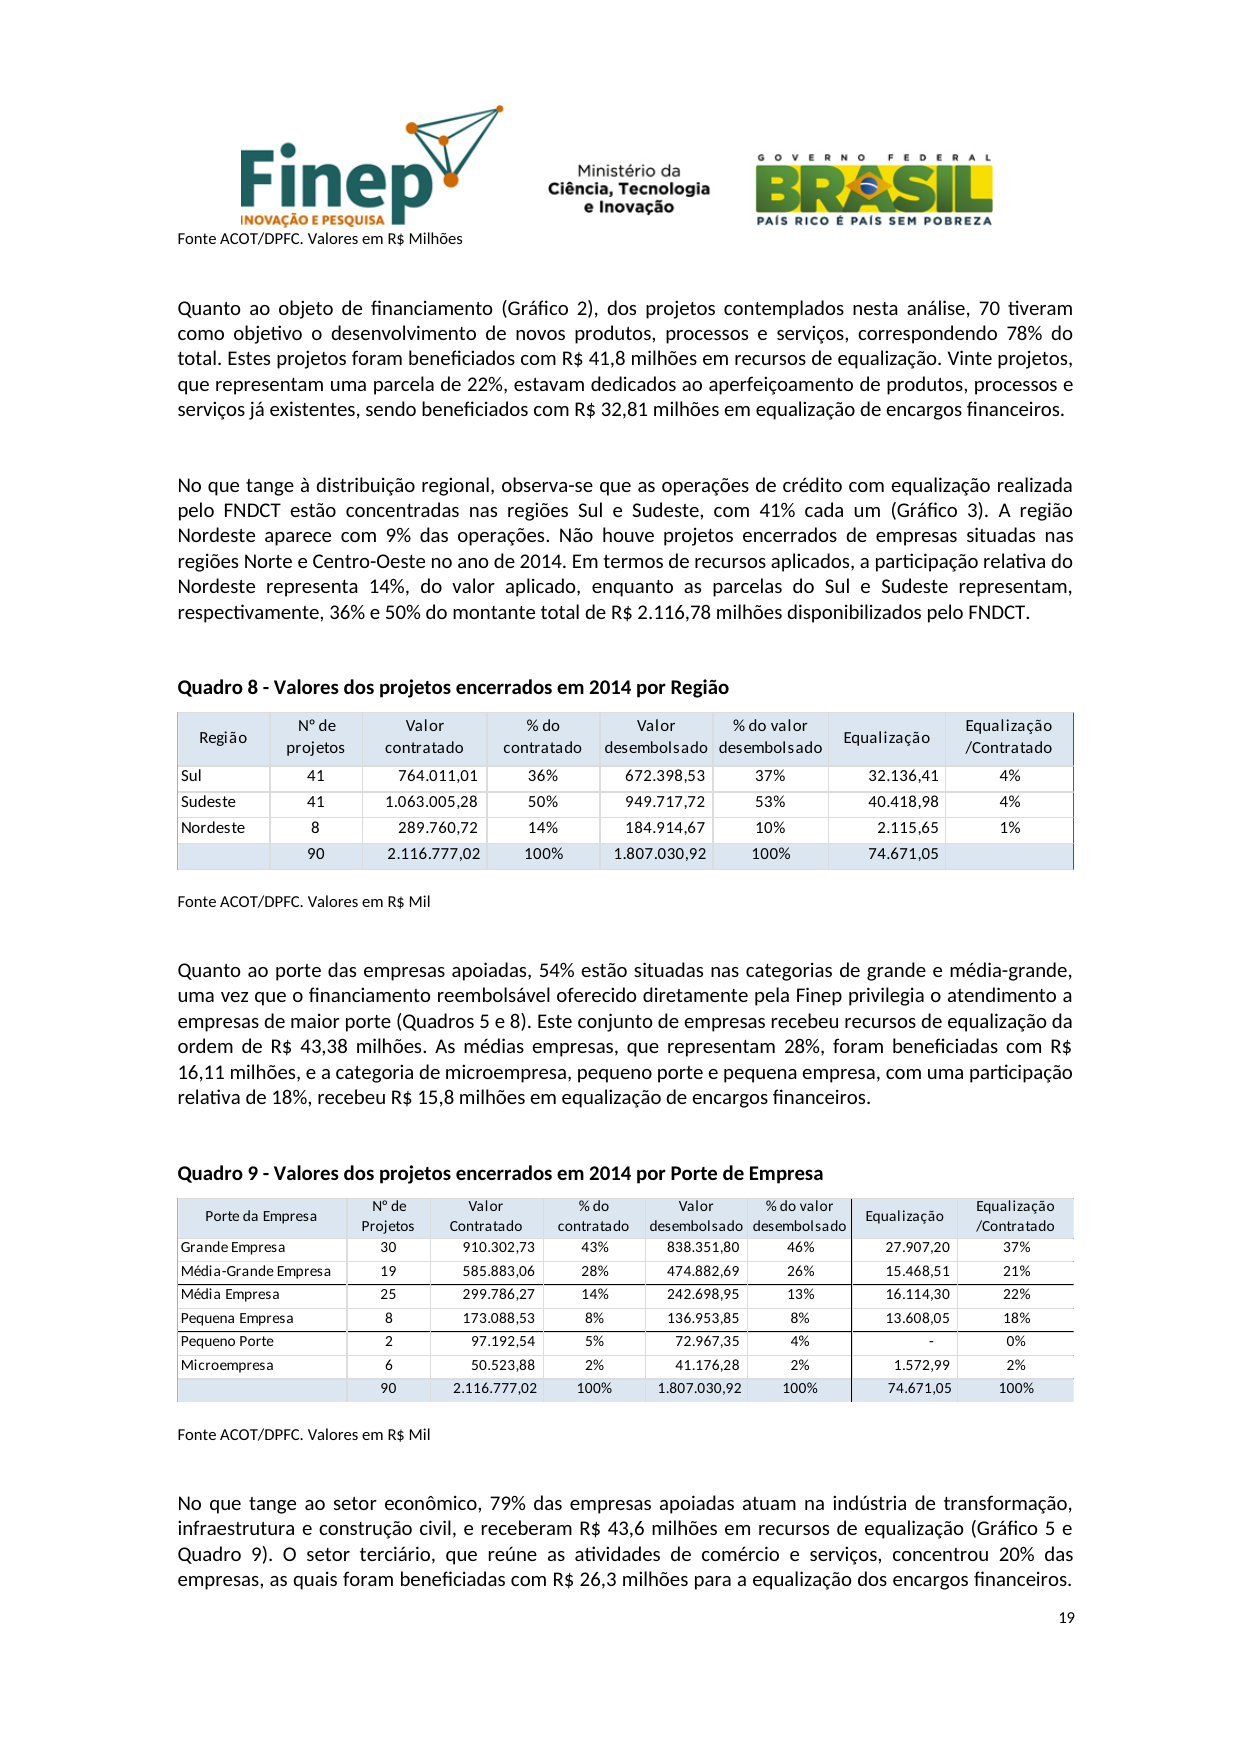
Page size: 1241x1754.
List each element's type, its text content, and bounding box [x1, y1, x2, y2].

text Fonte ACOT/DPFC. Valores em R$ Mil [177, 891, 1075, 911]
text Quadro 9 - Valores dos projetos encerrados em 2014 por Porte de Empresa [177, 1160, 1075, 1185]
text Quanto ao porte das empresas apoiadas, 54% estão situadas nas categorias de grande e média-grande, uma vez que o financiamento reembolsável oferecido diretamente pela Finep privilegia o atendimento a empresas de maior porte (Quadros 5 e 8). Este conjunto de empresas recebeu recursos de equalização da ordem de R$ 43,38 milhões. As médias empresas, que representam 28%, foram beneficiadas com R$ 16,11 milhões, e a categoria de microempresa, pequeno porte e pequena empresa, com uma participação relativa de 18%, recebeu R$ 15,8 milhões em equalização de encargos financeiros. [177, 957, 1075, 1110]
text Quadro 8 - Valores dos projetos encerrados em 2014 por Região [177, 674, 1075, 700]
text No que tange ao setor econômico, 79% das empresas apoiadas atuam na indústria de transformação, infraestrutura e construção civil, e receberam R$ 43,6 milhões em recursos de equalização (Gráfico 5 e Quadro 9). O setor terciário, que reúne as atividades de comércio e serviços, concentrou 20% das empresas, as quais foram beneficiadas com R$ 26,3 milhões para a equalização dos encargos financeiros. [177, 1490, 1075, 1592]
text Fonte ACOT/DPFC. Valores em R$ Milhões [177, 228, 1075, 249]
text Quanto ao objeto de financiamento (Gráfico 2), dos projetos contemplados nesta análise, 70 tiveram como objetivo o desenvolvimento de novos produtos, processos e serviços, correspondendo 78% do total. Estes projetos foram beneficiados com R$ 41,8 milhões em recursos de equalização. Vinte projetos, que representam uma parcela de 22%, estavam dedicados ao aperfeiçoamento de produtos, processos e serviços já existentes, sendo beneficiados com R$ 32,81 milhões em equalização de encargos financeiros. [177, 295, 1075, 422]
text No que tange à distribuição regional, observa-se que as operações de crédito com equalização realizada pelo FNDCT estão concentradas nas regiões Sul e Sudeste, com 41% cada um (Gráfico 3). A região Nordeste aparece com 9% das operações. Não houve projetos encerrados de empresas situadas nas regiões Norte e Centro-Oeste no ano de 2014. Em termos de recursos aplicados, a participação relativa do Nordeste representa 14%, do valor aplicado, enquanto as parcelas do Sul e Sudeste representam, respectivamente, 36% e 50% do montante total de R$ 2.116,78 milhões disponibilizados pelo FNDCT. [177, 472, 1075, 624]
text Fonte ACOT/DPFC. Valores em R$ Mil [177, 1424, 1075, 1444]
